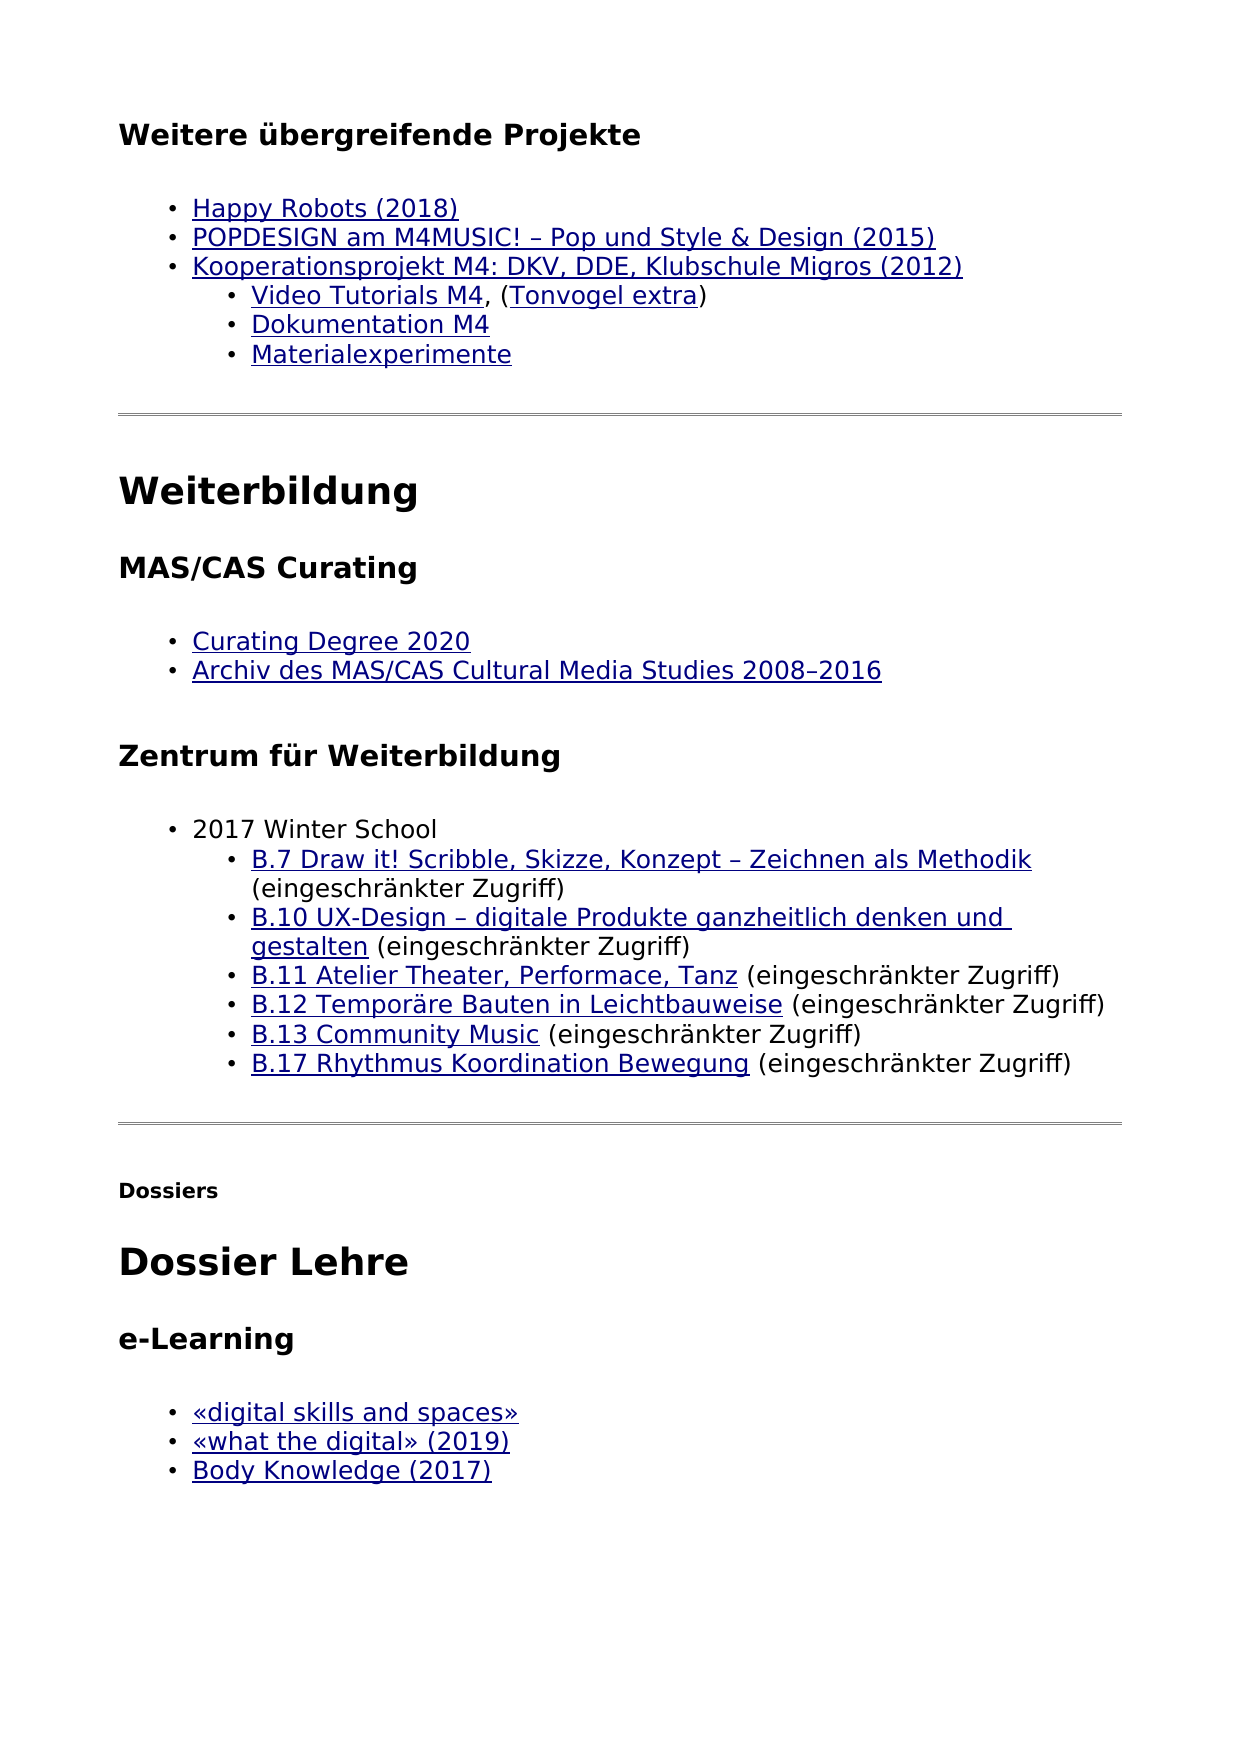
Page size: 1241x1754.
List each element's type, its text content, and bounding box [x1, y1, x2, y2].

list B.7 Draw it! Scribble, Skizze, Konzept – Zeichnen als Methodik (eingeschränkter Zugriff) [236, 845, 1122, 903]
list «what the digital» (2019) [177, 1427, 1122, 1456]
list POPDESIGN am M4MUSIC! – Pop und Style & Design (2015) [177, 223, 1122, 252]
subtitle Weiterbildung [118, 470, 1122, 513]
list Kooperationsprojekt M4: DKV, DDE, Klubschule Migros (2012) [177, 252, 1122, 282]
list Archiv des MAS/CAS Cultural Media Studies 2008–2016 [177, 656, 1122, 685]
list B.17 Rhythmus Koordination Bewegung (eingeschränkter Zugriff) [236, 1049, 1122, 1078]
list 2017 Winter School [177, 816, 1122, 845]
list Dokumentation M4 [236, 311, 1122, 340]
list Happy Robots (2018) [177, 194, 1122, 223]
list Video Tutorials M4, (Tonvogel extra) [236, 282, 1122, 311]
subtitle e-Learning [118, 1322, 1122, 1356]
list Materialexperimente [236, 340, 1122, 369]
subtitle Weitere übergreifende Projekte [118, 118, 1122, 152]
list B.12 Temporäre Bauten in Leichtbauweise (eingeschränkter Zugriff) [236, 991, 1122, 1020]
subtitle Zentrum für Weiterbildung [118, 740, 1122, 774]
list «digital skills and spaces» [177, 1398, 1122, 1427]
subtitle Dossier Lehre [118, 1241, 1122, 1284]
list B.13 Community Music (eingeschränkter Zugriff) [236, 1020, 1122, 1049]
subtitle MAS/CAS Curating [118, 551, 1122, 585]
subtitle Dossiers [118, 1179, 1122, 1203]
list B.11 Atelier Theater, Performace, Tanz (eingeschränkter Zugriff) [236, 962, 1122, 991]
list B.10 UX-Design – digitale Produkte ganzheitlich denken und gestalten (eingeschränkter Zugriff) [236, 903, 1122, 962]
list Curating Degree 2020 [177, 627, 1122, 656]
list Body Knowledge (2017) [177, 1456, 1122, 1485]
